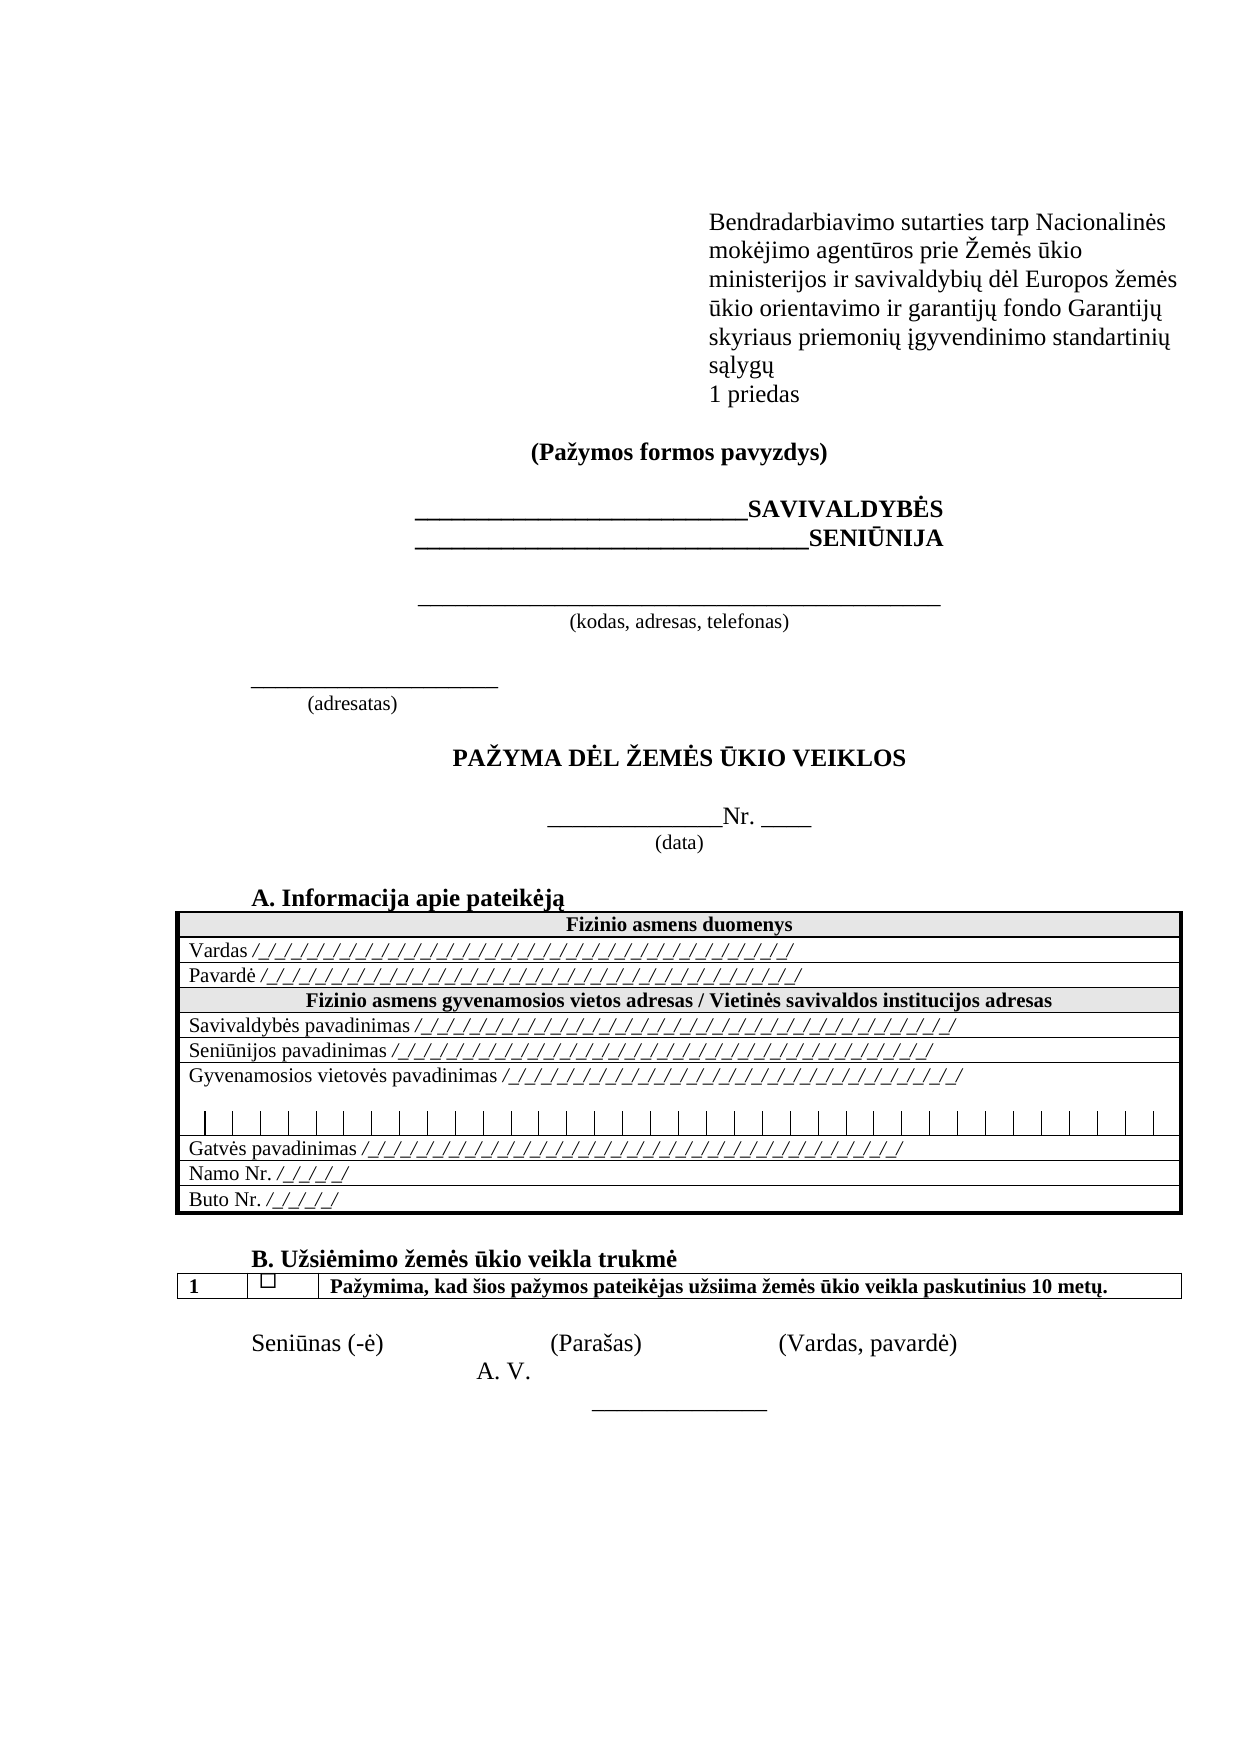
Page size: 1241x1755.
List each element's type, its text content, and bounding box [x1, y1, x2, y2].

table_cell [930, 1111, 957, 1135]
text ______________Nr. ____ [177, 801, 1181, 830]
table_cell [847, 1111, 873, 1135]
table_header Fizinio asmens duomenys [180, 913, 1179, 936]
table_cell [539, 1111, 566, 1135]
table_cell [763, 1111, 790, 1135]
table_cell [484, 1111, 511, 1135]
table_cell [595, 1111, 622, 1135]
table_cell [372, 1111, 399, 1135]
table_cell [289, 1111, 316, 1135]
text B. Užsiėmimo žemės ūkio veikla trukmė [177, 1244, 1181, 1273]
table_cell [1098, 1111, 1125, 1135]
text 1 priedas [177, 379, 1181, 408]
table_header Pažymima, kad šios pažymos pateikėjas užsiima žemės ūkio veikla paskutinius 10 metų. [319, 1274, 1181, 1298]
text PAŽYMA DĖL ŽEMĖS ŪKIO VEIKLOS [177, 743, 1181, 772]
text (data) [177, 830, 1181, 854]
text (Pažymos formos pavyzdys) [177, 437, 1181, 465]
table_cell [1126, 1111, 1153, 1135]
table_cell [902, 1111, 929, 1135]
table_cell [180, 1087, 1179, 1111]
table_cell Pavardė /_/_/_/_/_/_/_/_/_/_/_/_/_/_/_/_/_/_/_/_/_/_/_/_/_/_/_/_/_/_/_/_/_/ [180, 963, 1179, 987]
table_cell [1154, 1111, 1179, 1135]
table_cell [456, 1111, 483, 1135]
table_cell [874, 1111, 901, 1135]
text skyriaus priemonių įgyvendinimo standartinių [177, 322, 1181, 350]
text (kodas, adresas, telefonas) [177, 609, 1181, 633]
table_cell Gatvės pavadinimas /_/_/_/_/_/_/_/_/_/_/_/_/_/_/_/_/_/_/_/_/_/_/_/_/_/_/_/_/_/_/_/_/_/ [180, 1136, 1179, 1160]
table_cell [1042, 1111, 1069, 1135]
text ūkio orientavimo ir garantijų fondo Garantijų [177, 293, 1181, 322]
table_cell [735, 1111, 762, 1135]
table_cell Namo Nr. /_/_/_/_/ [180, 1161, 1179, 1185]
table_cell [707, 1111, 734, 1135]
table_cell [400, 1111, 427, 1135]
table_cell Gyvenamosios vietovės pavadinimas /_/_/_/_/_/_/_/_/_/_/_/_/_/_/_/_/_/_/_/_/_/_/_/_/_/_/_/_/ [180, 1063, 1179, 1087]
table_cell [791, 1111, 818, 1135]
text ______________ [177, 1385, 1181, 1414]
text (adresatas) [233, 691, 1181, 715]
table_cell Fizinio asmens gyvenamosios vietos adresas / Vietinės savivaldos institucijos adresas [180, 988, 1179, 1012]
table_cell [651, 1111, 678, 1135]
text SAVIVALDYBĖS [177, 494, 1181, 523]
table_cell [679, 1111, 706, 1135]
table_cell Savivaldybės pavadinimas /_/_/_/_/_/_/_/_/_/_/_/_/_/_/_/_/_/_/_/_/_/_/_/_/_/_/_/_/_/_/_/_/_/ [180, 1013, 1179, 1037]
table_cell [958, 1111, 985, 1135]
table_cell [344, 1111, 371, 1135]
table_cell [180, 1111, 204, 1135]
table_cell [567, 1111, 594, 1135]
table_cell Vardas /_/_/_/_/_/_/_/_/_/_/_/_/_/_/_/_/_/_/_/_/_/_/_/_/_/_/_/_/_/_/_/_/_/ [180, 938, 1179, 962]
table_header  [248, 1274, 318, 1298]
text Seniūnas (-ė) (Parašas) (Vardas, pavardė) [177, 1328, 1181, 1356]
text SENIŪNIJA [177, 523, 1181, 552]
table_cell [623, 1111, 650, 1135]
table_cell [1070, 1111, 1097, 1135]
text A. Informacija apie pateikėją [177, 883, 1181, 911]
text ministerijos ir savivaldybių dėl Europos žemės [177, 264, 1181, 293]
table_cell [261, 1111, 288, 1135]
table_header 1 [178, 1274, 247, 1298]
text A. V. [402, 1356, 1181, 1385]
table_cell [206, 1111, 232, 1135]
table_cell [317, 1111, 343, 1135]
table_cell [512, 1111, 538, 1135]
table_cell [986, 1111, 1013, 1135]
table_cell Buto Nr. /_/_/_/_/ [180, 1186, 1179, 1211]
table_cell Seniūnijos pavadinimas /_/_/_/_/_/_/_/_/_/_/_/_/_/_/_/_/_/_/_/_/_/_/_/_/_/_/_/_/_/_/_/_/_/ [180, 1038, 1179, 1062]
table_cell [819, 1111, 846, 1135]
table_cell [1014, 1111, 1041, 1135]
table_cell [233, 1111, 260, 1135]
text sąlygų [177, 350, 1181, 379]
text mokėjimo agentūros prie Žemės ūkio [177, 235, 1181, 264]
text Bendradarbiavimo sutarties tarp Nacionalinės [177, 207, 1181, 235]
table_cell [428, 1111, 455, 1135]
